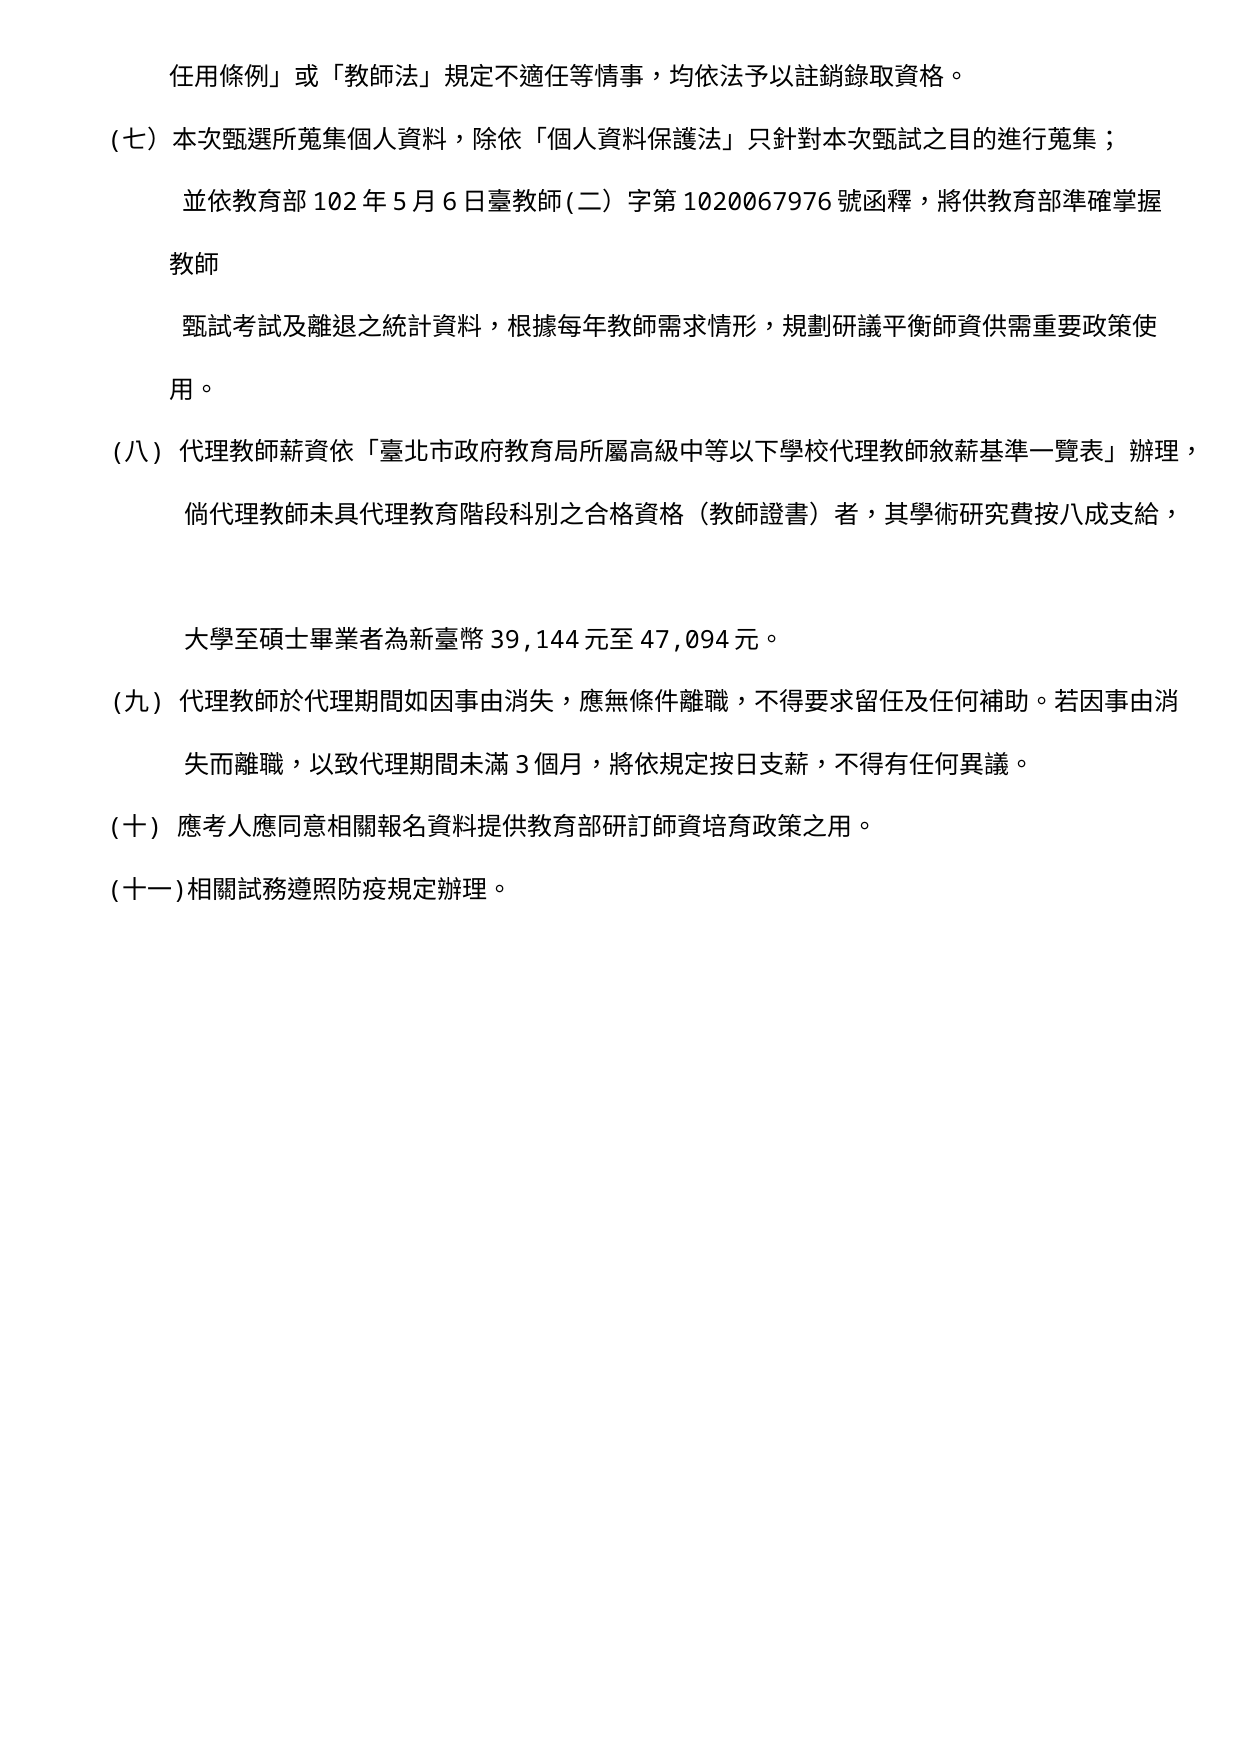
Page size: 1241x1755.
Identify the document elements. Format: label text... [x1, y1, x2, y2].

text 任用條例」或「教師法」規定不適任等情事，均依法予以註銷錄取資格。 [107, 33, 1181, 96]
text 甄試考試及離退之統計資料，根據每年教師需求情形，規劃研議平衡師資供需重要政策使用。 [107, 283, 1181, 408]
text 大學至碩士畢業者為新臺幣39,144元至47,094元。 [94, 596, 1181, 658]
text (十一)相關試務遵照防疫規定辦理。 [107, 846, 1181, 908]
text 並依教育部102年5月6日臺教師(二）字第1020067976號函釋，將供教育部準確掌握教師 [107, 158, 1181, 283]
text (十) 應考人應同意相關報名資料提供教育部研訂師資培育政策之用。 [107, 783, 1181, 846]
text (九) 代理教師於代理期間如因事由消失，應無條件離職，不得要求留任及任何補助。若因事由消 [94, 658, 1181, 721]
text 失而離職，以致代理期間未滿3個月，將依規定按日支薪，不得有任何異議。 [94, 721, 1181, 783]
text (七）本次甄選所蒐集個人資料，除依「個人資料保護法」只針對本次甄試之目的進行蒐集； [107, 96, 1181, 158]
text 倘代理教師未具代理教育階段科別之合格資格（教師證書）者，其學術研究費按八成支給， [94, 471, 1181, 596]
text (八) 代理教師薪資依「臺北市政府教育局所屬高級中等以下學校代理教師敘薪基準一覽表」辦理， [94, 408, 1181, 471]
